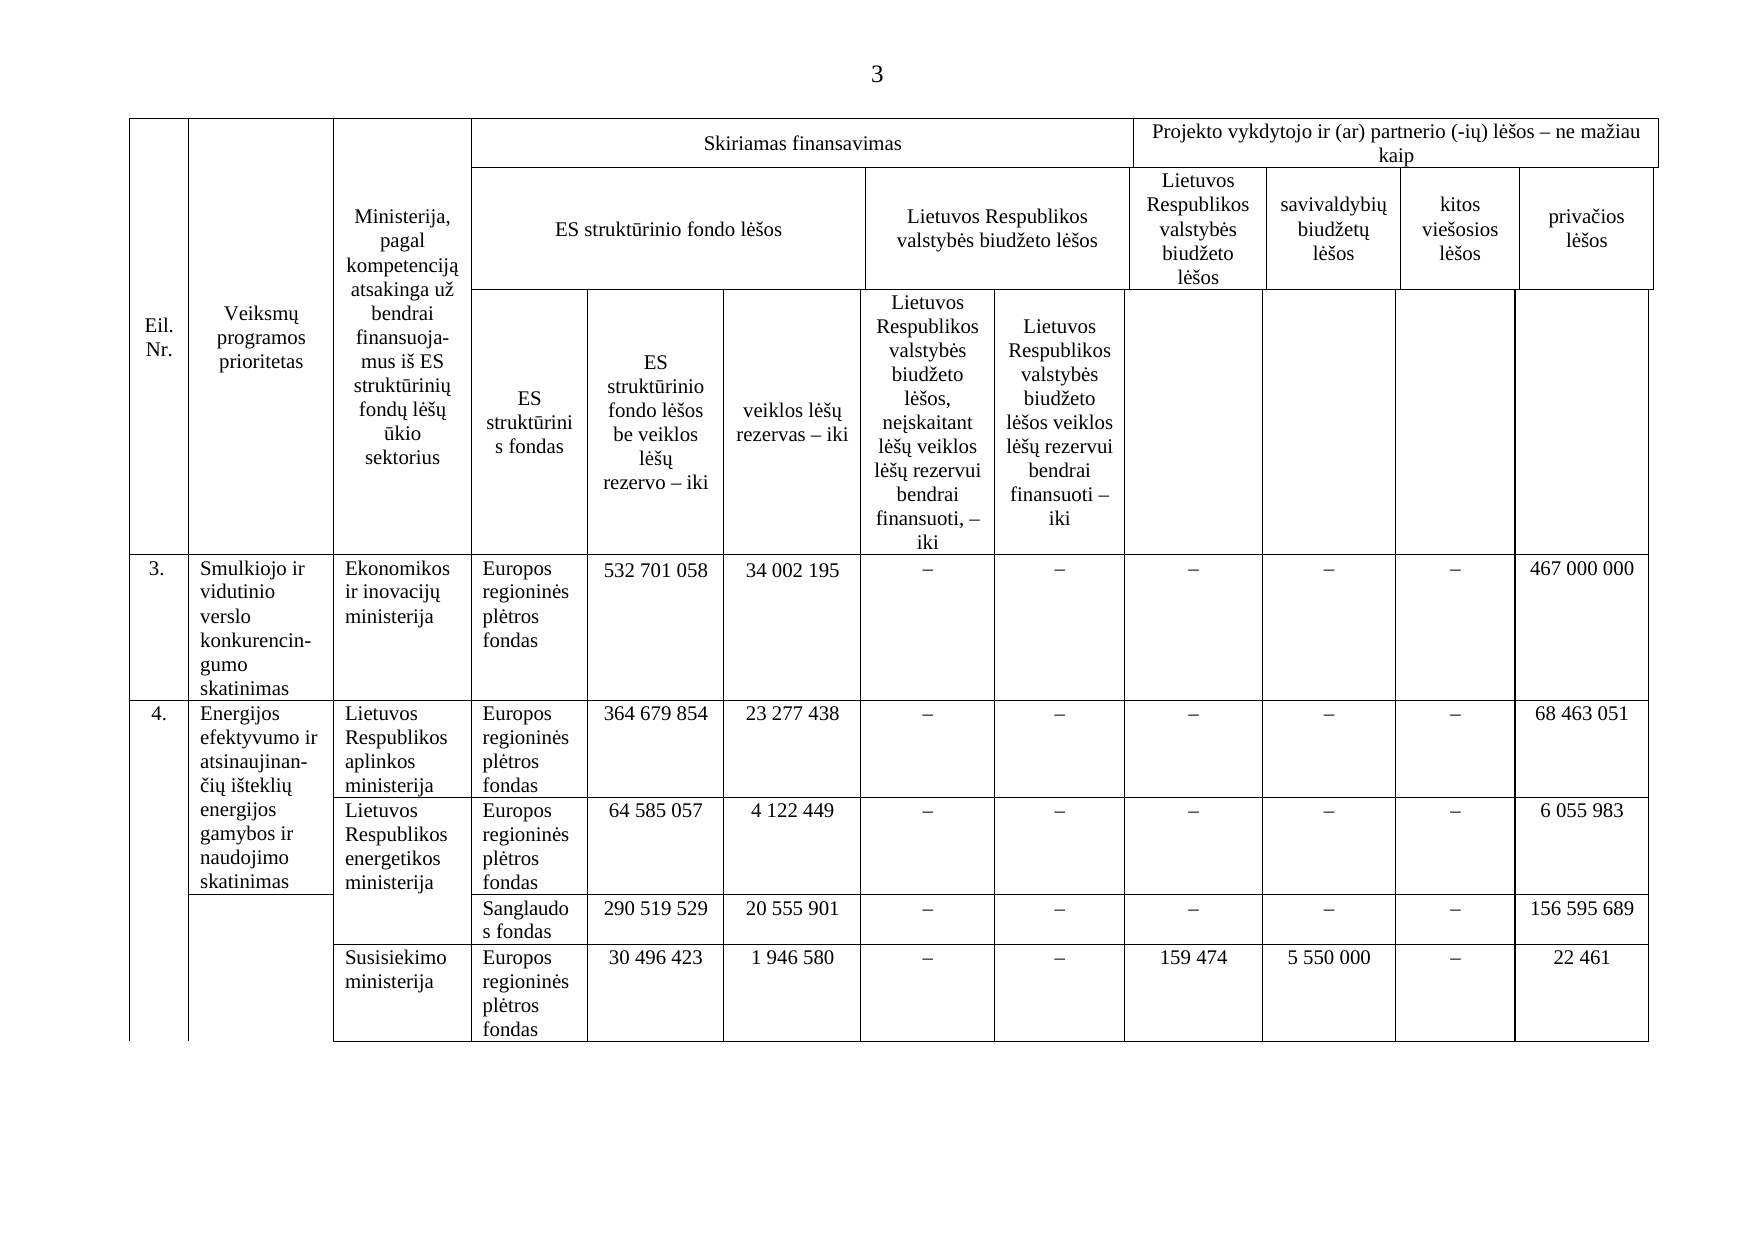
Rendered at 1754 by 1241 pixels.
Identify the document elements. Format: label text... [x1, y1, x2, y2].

table_cell 68 463 051 [1516, 701, 1648, 797]
table_cell 364 679 854 [588, 701, 723, 797]
table_cell Lietuvos Respublikos energetikos ministerija [334, 798, 471, 943]
table_header Projekto vykdytojo ir (ar) partnerio (-ių) lėšos – ne mažiau kaip [1134, 119, 1658, 167]
table_cell [1263, 290, 1395, 554]
table_cell Europos regioninės plėtros fondas [472, 555, 587, 700]
table_cell Energijos efektyvumo ir atsinaujinan-čių išteklių energijos gamybos ir naudojimo skatinimas [189, 701, 333, 894]
table_cell [1653, 894, 1658, 943]
table_cell 290 519 529 [588, 895, 723, 943]
table_cell – [861, 895, 994, 943]
table_cell – [995, 895, 1124, 943]
table_cell 4. [130, 701, 188, 943]
table_cell [189, 895, 333, 943]
table_cell Europos regioninės plėtros fondas [472, 798, 587, 894]
table_cell – [1396, 555, 1514, 700]
table_cell – [1263, 701, 1395, 797]
table_cell Ekonomikos ir inovacijų ministerija [334, 555, 471, 700]
table_cell [1125, 290, 1262, 554]
table_cell [189, 944, 333, 1041]
table_cell [1649, 797, 1653, 894]
table_cell – [861, 701, 994, 797]
table_cell 22 461 [1516, 945, 1648, 1041]
table_cell [1653, 289, 1658, 554]
table_cell – [1263, 798, 1395, 894]
table_cell Lietuvos Respublikos valstybės biudžeto lėšos [1130, 168, 1266, 289]
table_cell 532 701 058 [588, 555, 723, 700]
table_cell ES struktūrinis fondas [472, 290, 587, 554]
table_cell – [1396, 945, 1514, 1041]
table_cell – [861, 798, 994, 894]
table_cell ES struktūrinio fondo lėšos [472, 168, 865, 289]
table_cell 23 277 438 [724, 701, 860, 797]
table_cell [1649, 554, 1653, 700]
table_cell 5 550 000 [1263, 945, 1395, 1041]
table_cell – [1125, 895, 1262, 943]
table_cell Lietuvos Respublikos valstybės biudžeto lėšos, neįskaitant lėšų veiklos lėšų rezervui bendrai finansuoti, – iki [861, 290, 994, 554]
table_cell 64 585 057 [588, 798, 723, 894]
table_cell Lietuvos Respublikos valstybės biudžeto lėšos veiklos lėšų rezervui bendrai finansuoti – iki [995, 290, 1124, 554]
table_cell – [1125, 701, 1262, 797]
table_cell – [1396, 701, 1514, 797]
table_cell 20 555 901 [724, 895, 860, 943]
table_cell – [1125, 555, 1262, 700]
table_cell – [995, 945, 1124, 1041]
table_header Ministerija, pagal kompetenciją atsakinga už bendrai finansuoja-mus iš ES struktūrinių fondų lėšų ūkio sektorius [334, 119, 471, 554]
table_cell [130, 944, 188, 1041]
table_cell 30 496 423 [588, 945, 723, 1041]
table_cell Smulkiojo ir vidutinio verslo konkurencin-gumo skatinimas [189, 555, 333, 700]
table_cell 3. [130, 555, 188, 700]
table_cell – [861, 555, 994, 700]
table_cell – [995, 701, 1124, 797]
table_cell Sanglaudos fondas [472, 895, 587, 943]
table_cell privačios lėšos [1520, 168, 1653, 289]
table_cell – [1125, 798, 1262, 894]
table_cell Europos regioninės plėtros fondas [472, 945, 587, 1041]
table_cell Susisiekimo ministerija [334, 945, 471, 1041]
table_cell – [1396, 895, 1514, 943]
table_cell [1649, 290, 1653, 554]
table_header Eil. Nr. [130, 119, 188, 554]
table_cell 467 000 000 [1516, 555, 1648, 700]
table_cell [1396, 290, 1514, 554]
table_cell [1516, 290, 1648, 554]
table_cell [1649, 944, 1653, 1041]
table_cell [1653, 700, 1658, 797]
table_cell Lietuvos Respublikos aplinkos ministerija [334, 701, 471, 797]
table_cell 156 595 689 [1516, 895, 1648, 943]
table_cell [1653, 554, 1658, 700]
table_cell – [1263, 555, 1395, 700]
table_cell [1654, 168, 1658, 289]
table_cell 1 946 580 [724, 945, 860, 1041]
table_cell – [861, 945, 994, 1041]
table_cell veiklos lėšų rezervas – iki [724, 290, 860, 554]
table_cell savivaldybių biudžetų lėšos [1267, 168, 1400, 289]
table_cell [1649, 700, 1653, 797]
table_cell ES struktūrinio fondo lėšos be veiklos lėšų rezervo – iki [588, 290, 723, 554]
table_cell [1653, 944, 1658, 1041]
table_cell – [995, 798, 1124, 894]
table_cell – [1396, 798, 1514, 894]
table_cell [1649, 894, 1653, 943]
table_cell 4 122 449 [724, 798, 860, 894]
table_header Veiksmų programos prioritetas [189, 119, 333, 554]
table_cell 34 002 195 [724, 555, 860, 700]
table_cell 6 055 983 [1516, 798, 1648, 894]
table_cell [1653, 797, 1658, 894]
table_cell Europos regioninės plėtros fondas [472, 701, 587, 797]
table_header Skiriamas finansavimas [472, 119, 1133, 167]
table_cell Lietuvos Respublikos valstybės biudžeto lėšos [866, 168, 1129, 289]
table_cell – [995, 555, 1124, 700]
table_cell – [1263, 895, 1395, 943]
table_cell 159 474 [1125, 945, 1262, 1041]
table_cell kitos viešosios lėšos [1401, 168, 1519, 289]
